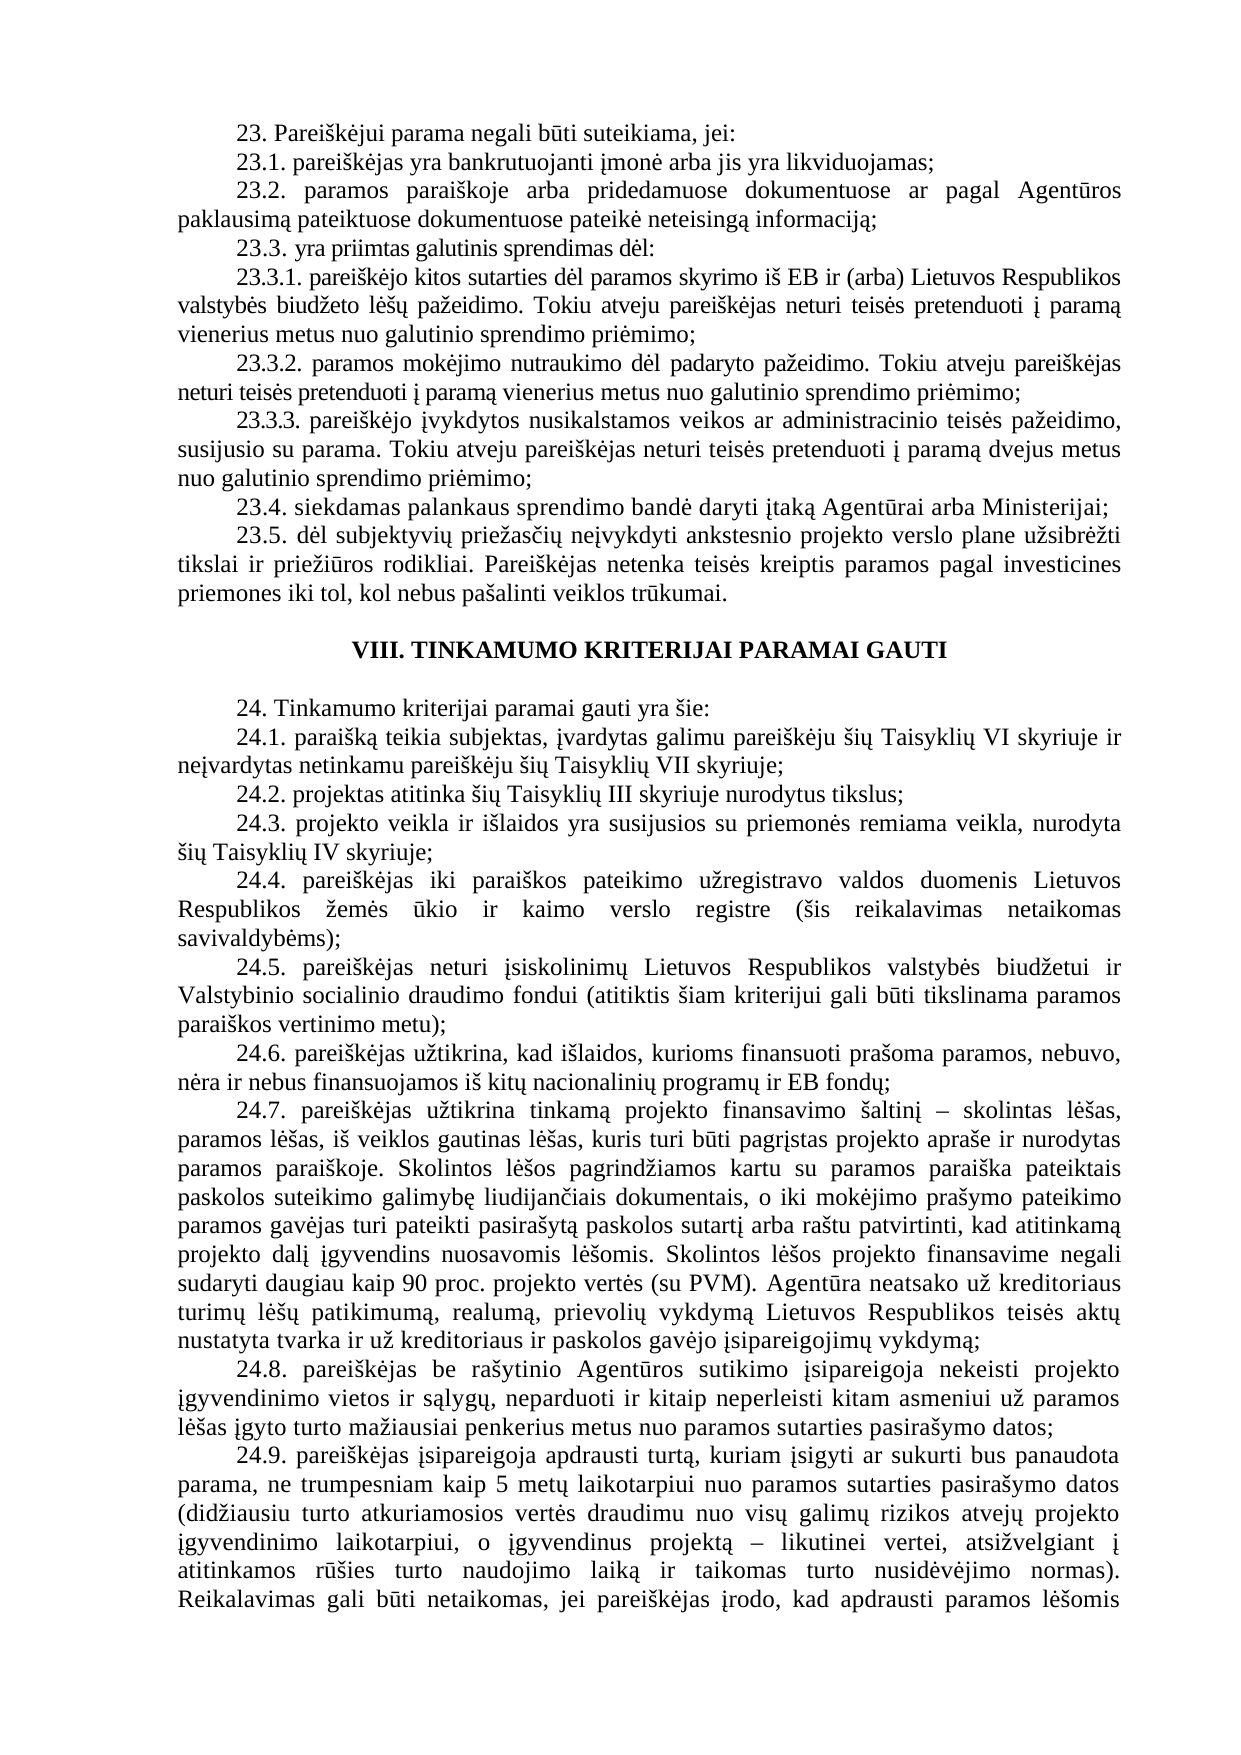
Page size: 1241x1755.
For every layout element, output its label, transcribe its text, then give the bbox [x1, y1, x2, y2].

text 23.2. paramos paraiškoje arba pridedamuose dokumentuose ar pagal Agentūros paklausimą pateiktuose dokumentuose pateikė neteisingą informaciją; [177, 176, 1122, 233]
text 24.4. pareiškėjas iki paraiškos pateikimo užregistravo valdos duomenis Lietuvos Respublikos žemės ūkio ir kaimo verslo registre (šis reikalavimas netaikomas savivaldybėms); [177, 866, 1122, 952]
text 24.3. projekto veikla ir išlaidos yra susijusios su priemonės remiama veikla, nurodyta šių Taisyklių IV skyriuje; [177, 808, 1122, 866]
text 23.3.3. pareiškėjo įvykdytos nusikalstamos veikos ar administracinio teisės pažeidimo, susijusio su parama. Tokiu atveju pareiškėjas neturi teisės pretenduoti į paramą dvejus metus nuo galutinio sprendimo priėmimo; [177, 406, 1122, 492]
text 23.3. yra priimtas galutinis sprendimas dėl: [177, 233, 1122, 262]
text 24.2. projektas atitinka šių Taisyklių III skyriuje nurodytus tikslus; [177, 779, 1122, 808]
text 23.4. siekdamas palankaus sprendimo bandė daryti įtaką Agentūrai arba Ministerijai; [177, 492, 1122, 521]
text 24.6. pareiškėjas užtikrina, kad išlaidos, kurioms finansuoti prašoma paramos, nebuvo, nėra ir nebus finansuojamos iš kitų nacionalinių programų ir EB fondų; [177, 1038, 1122, 1096]
text 24.8. pareiškėjas be rašytinio Agentūros sutikimo įsipareigoja nekeisti projekto įgyvendinimo vietos ir sąlygų, neparduoti ir kitaip neperleisti kitam asmeniui už paramos lėšas įgyto turto mažiausiai penkerius metus nuo paramos sutarties pasirašymo datos; [177, 1354, 1122, 1441]
text 24.1. paraišką teikia subjektas, įvardytas galimu pareiškėju šių Taisyklių VI skyriuje ir neįvardytas netinkamu pareiškėju šių Taisyklių VII skyriuje; [177, 722, 1122, 779]
text 24.5. pareiškėjas neturi įsiskolinimų Lietuvos Respublikos valstybės biudžetui ir Valstybinio socialinio draudimo fondui (atitiktis šiam kriterijui gali būti tikslinama paramos paraiškos vertinimo metu); [177, 952, 1122, 1038]
text 23. Pareiškėjui parama negali būti suteikiama, jei: [177, 118, 1122, 147]
text 23.5. dėl subjektyvių priežasčių neįvykdyti ankstesnio projekto verslo plane užsibrėžti tikslai ir priežiūros rodikliai. Pareiškėjas netenka teisės kreiptis paramos pagal investicines priemones iki tol, kol nebus pašalinti veiklos trūkumai. [177, 521, 1122, 607]
text 23.3.2. paramos mokėjimo nutraukimo dėl padaryto pažeidimo. Tokiu atveju pareiškėjas neturi teisės pretenduoti į paramą vienerius metus nuo galutinio sprendimo priėmimo; [177, 348, 1122, 406]
text 24. Tinkamumo kriterijai paramai gauti yra šie: [177, 693, 1122, 722]
text 23.1. pareiškėjas yra bankrutuojanti įmonė arba jis yra likviduojamas; [177, 147, 1122, 176]
text 24.7. pareiškėjas užtikrina tinkamą projekto finansavimo šaltinį – skolintas lėšas, paramos lėšas, iš veiklos gautinas lėšas, kuris turi būti pagrįstas projekto apraše ir nurodytas paramos paraiškoje. Skolintos lėšos pagrindžiamos kartu su paramos paraiška pateiktais paskolos suteikimo galimybę liudijančiais dokumentais, o iki mokėjimo prašymo pateikimo paramos gavėjas turi pateikti pasirašytą paskolos sutartį arba raštu patvirtinti, kad atitinkamą projekto dalį įgyvendins nuosavomis lėšomis. Skolintos lėšos projekto finansavime negali sudaryti daugiau kaip 90 proc. projekto vertės (su PVM). Agentūra neatsako už kreditoriaus turimų lėšų patikimumą, realumą, prievolių vykdymą Lietuvos Respublikos teisės aktų nustatyta tvarka ir už kreditoriaus ir paskolos gavėjo įsipareigojimų vykdymą; [177, 1096, 1122, 1354]
text 23.3.1. pareiškėjo kitos sutarties dėl paramos skyrimo iš EB ir (arba) Lietuvos Respublikos valstybės biudžeto lėšų pažeidimo. Tokiu atveju pareiškėjas neturi teisės pretenduoti į paramą vienerius metus nuo galutinio sprendimo priėmimo; [177, 262, 1122, 348]
text VIII. TINKAMUMO KRITERIJAI paramai gauti [177, 636, 1122, 664]
text 24.9. pareiškėjas įsipareigoja apdrausti turtą, kuriam įsigyti ar sukurti bus panaudota parama, ne trumpesniam kaip 5 metų laikotarpiui nuo paramos sutarties pasirašymo datos (didžiausiu turto atkuriamosios vertės draudimu nuo visų galimų rizikos atvejų projekto įgyvendinimo laikotarpiui, o įgyvendinus projektą – likutinei vertei, atsižvelgiant į atitinkamos rūšies turto naudojimo laiką ir taikomas turto nusidėvėjimo normas). Reikalavimas gali būti netaikomas, jei pareiškėjas įrodo, kad apdrausti paramos lėšomis [177, 1441, 1122, 1613]
